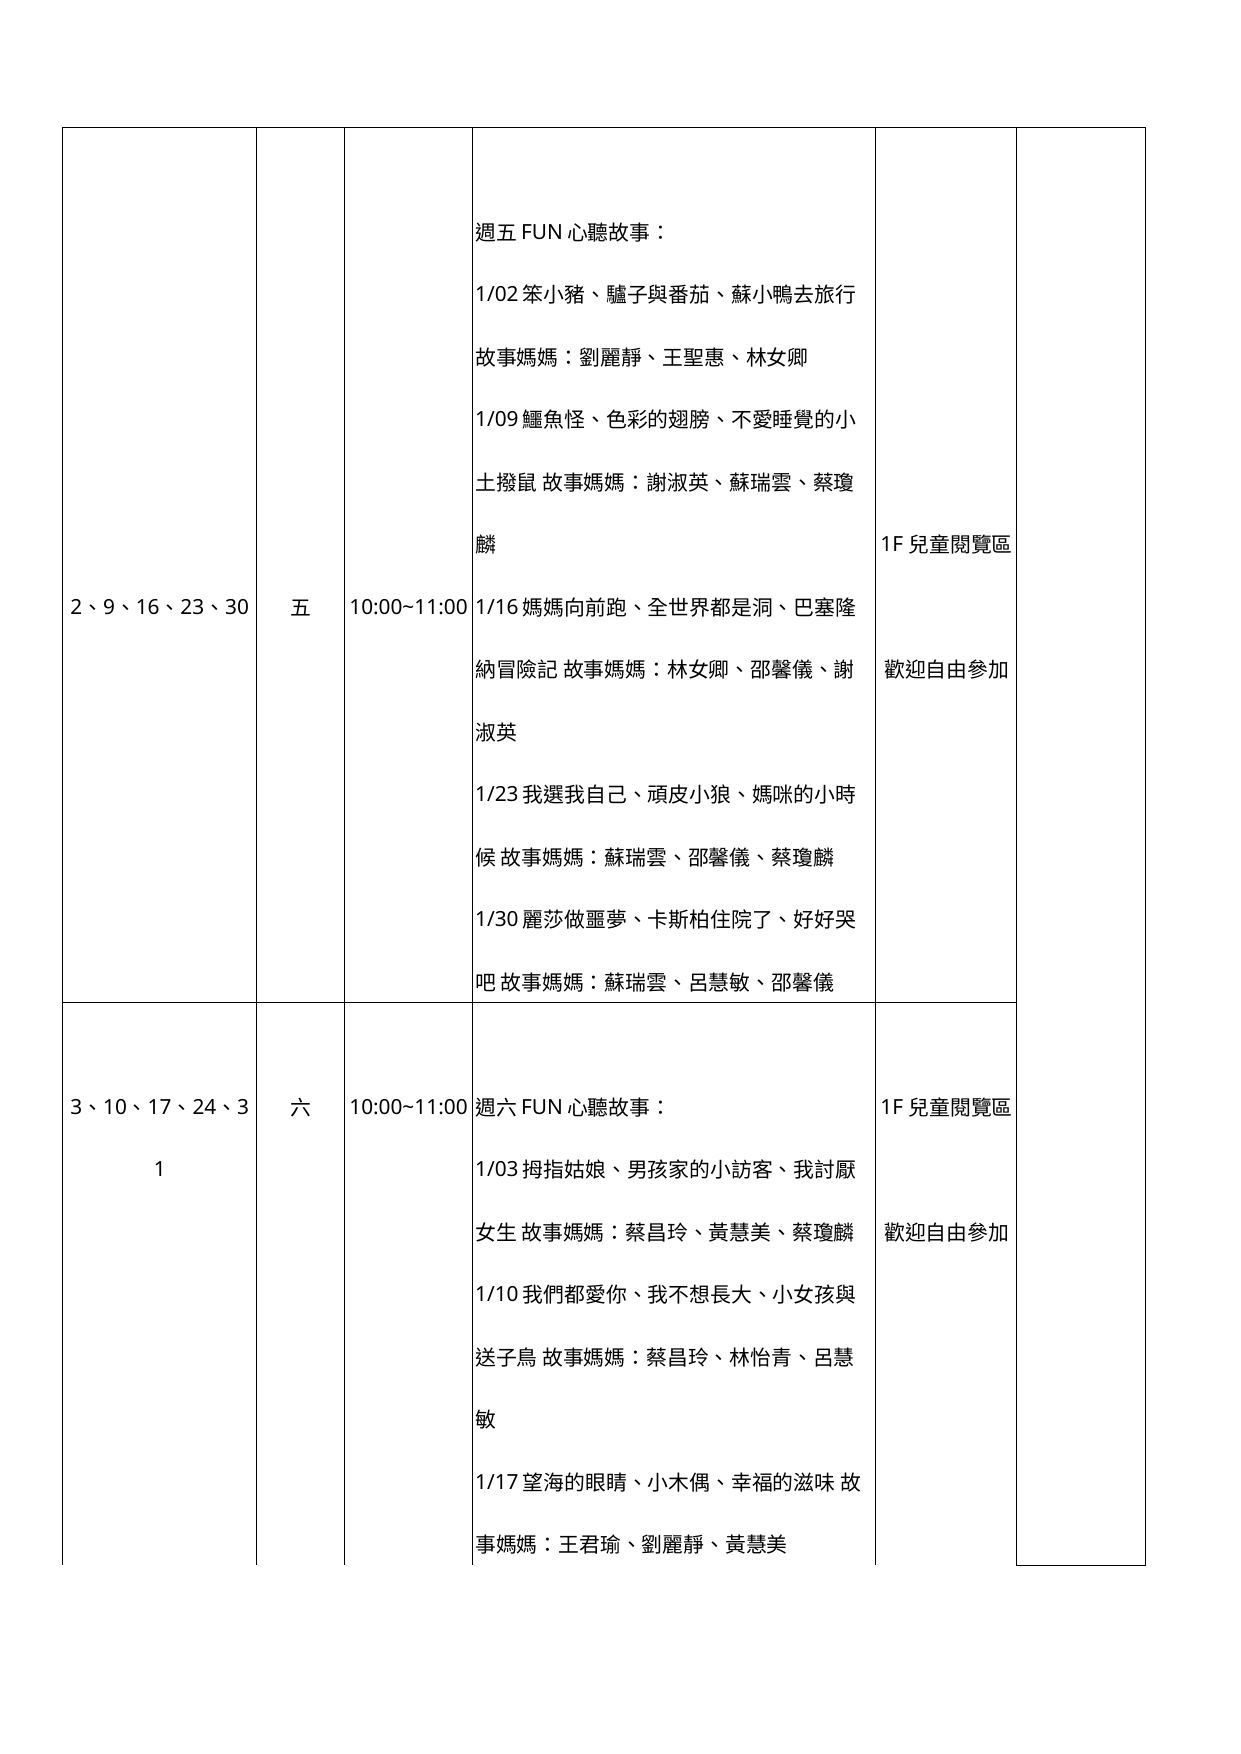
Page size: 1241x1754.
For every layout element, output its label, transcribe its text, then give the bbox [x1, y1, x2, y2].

table_cell [1017, 128, 1145, 1564]
table_cell 週六FUN心聽故事： 1/03拇指姑娘、男孩家的小訪客、我討厭女生 故事媽媽：蔡昌玲、黃慧美、蔡瓊麟 1/10我們都愛你、我不想長大、小女孩與送子鳥 故事媽媽：蔡昌玲、林怡青、呂慧敏 1/17望海的眼睛、小木偶、幸福的滋味 故事媽媽：王君瑜、劉麗靜、黃慧美 [473, 1003, 875, 1564]
table_cell 1F 兒童閱覽區 歡迎自由參加 [876, 128, 1016, 1002]
table_cell 1F 兒童閱覽區 歡迎自由參加 [876, 1003, 1016, 1564]
table_cell 10:00~11:00 [345, 128, 472, 1002]
table_cell 2、9、16、23、30 [63, 128, 256, 1002]
table_cell 六 [257, 1003, 344, 1564]
table_cell 週五FUN心聽故事： 1/02笨小豬、驢子與番茄、蘇小鴨去旅行 故事媽媽：劉麗靜、王聖惠、林女卿 1/09鱷魚怪、色彩的翅膀、不愛睡覺的小土撥鼠 故事媽媽：謝淑英、蘇瑞雲、蔡瓊麟 1/16媽媽向前跑、全世界都是洞、巴塞隆納冒險記 故事媽媽：林女卿、邵馨儀、謝淑英 1/23我選我自己、頑皮小狼、媽咪的小時候 故事媽媽：蘇瑞雲、邵馨儀、蔡瓊麟 1/30麗莎做噩夢、卡斯柏住院了、好好哭吧 故事媽媽：蘇瑞雲、呂慧敏、邵馨儀 [473, 128, 875, 1002]
table_cell 3、10、17、24、31 [63, 1003, 256, 1564]
table_cell 五 [257, 128, 344, 1002]
table_cell 10:00~11:00 [345, 1003, 472, 1564]
